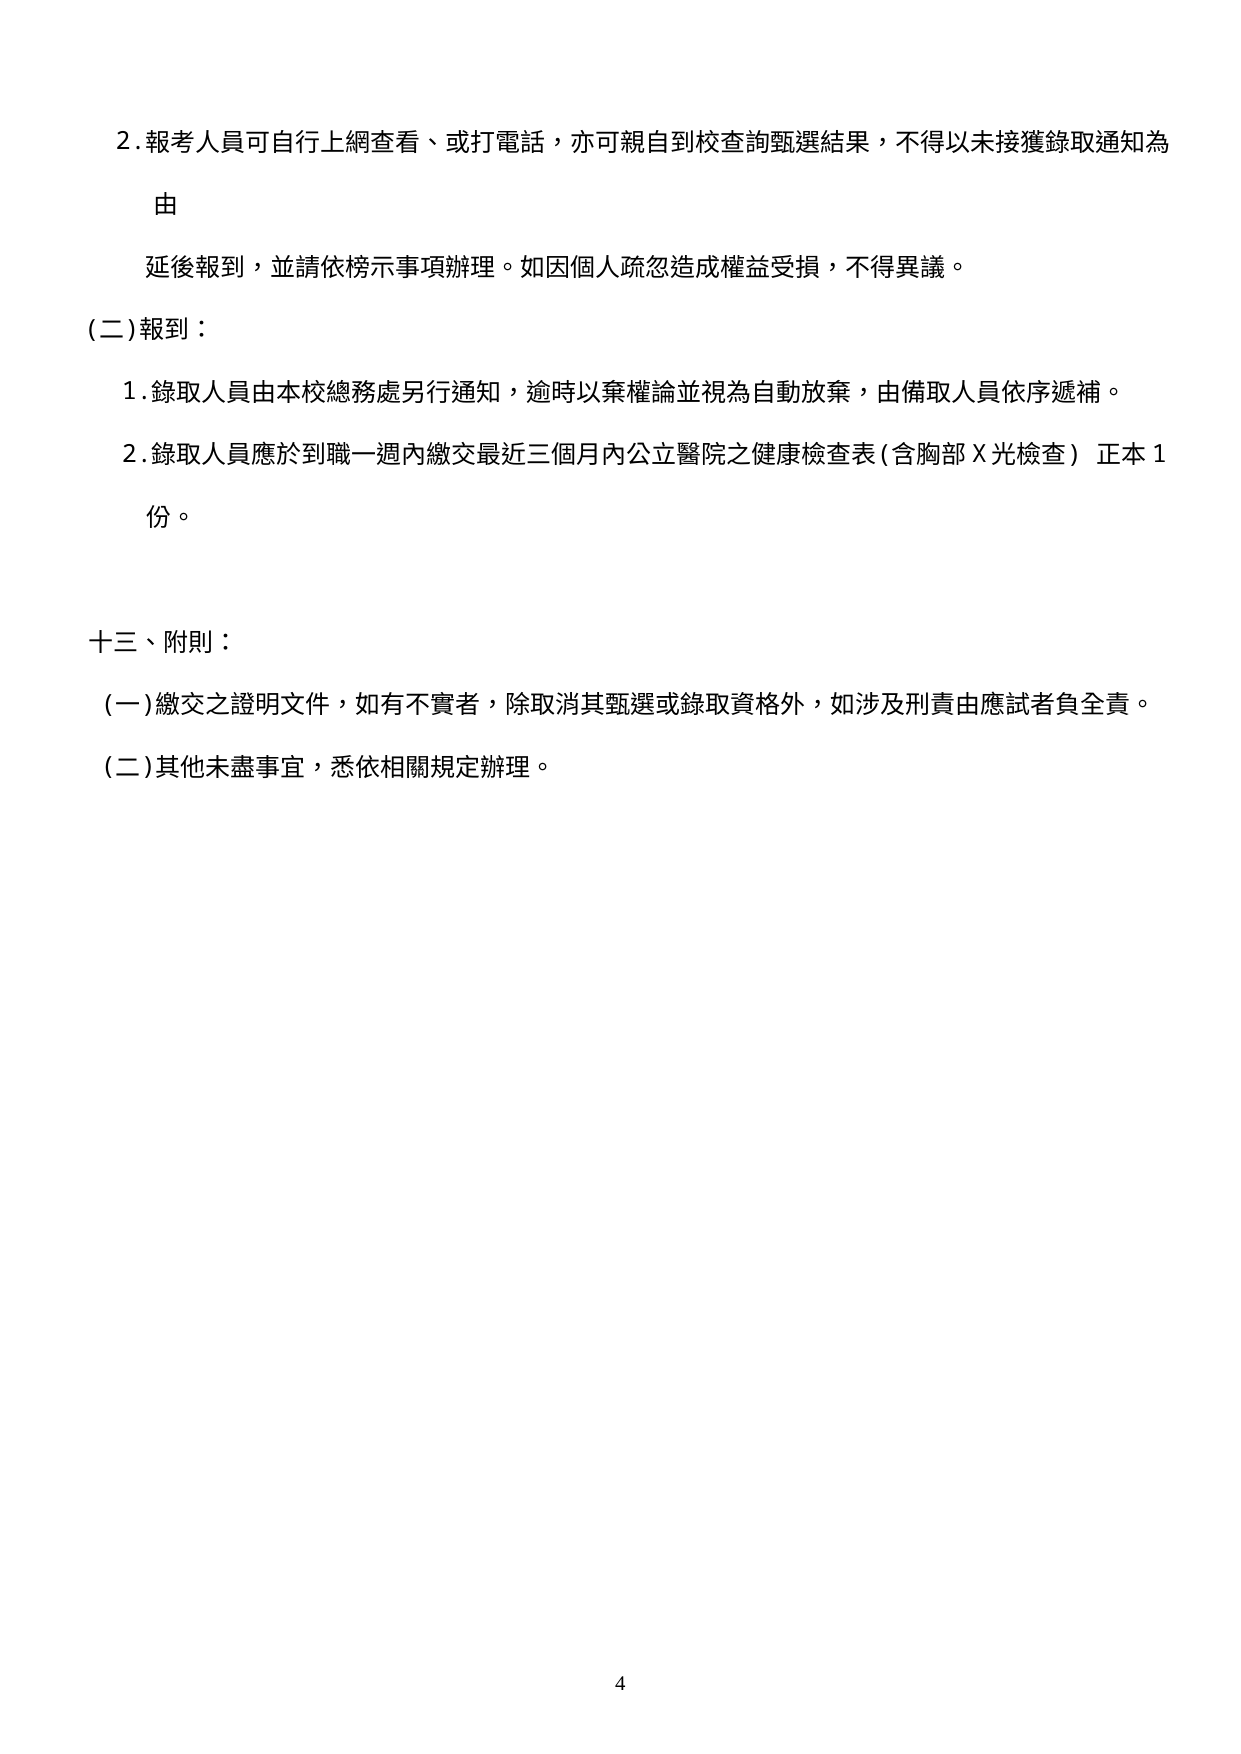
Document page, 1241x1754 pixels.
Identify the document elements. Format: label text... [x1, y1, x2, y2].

text 2.錄取人員應於到職一週內繳交最近三個月內公立醫院之健康檢查表(含胸部X光檢查) 正本1份。 [122, 411, 1181, 536]
text (二)報到： [59, 286, 1181, 348]
text 2.報考人員可自行上網查看、或打電話，亦可親自到校查詢甄選結果，不得以未接獲錄取通知為由 [115, 98, 1181, 223]
text 1.錄取人員由本校總務處另行通知，逾時以棄權論並視為自動放棄，由備取人員依序遞補。 [122, 348, 1181, 411]
text (二)其他未盡事宜，悉依相關規定辦理。 [101, 723, 1181, 786]
text (一)繳交之證明文件，如有不實者，除取消其甄選或錄取資格外，如涉及刑責由應試者負全責。 [101, 661, 1181, 723]
text 十三、附則： [88, 598, 1181, 661]
text 延後報到，並請依榜示事項辦理。如因個人疏忽造成權益受損，不得異議。 [115, 223, 1181, 286]
